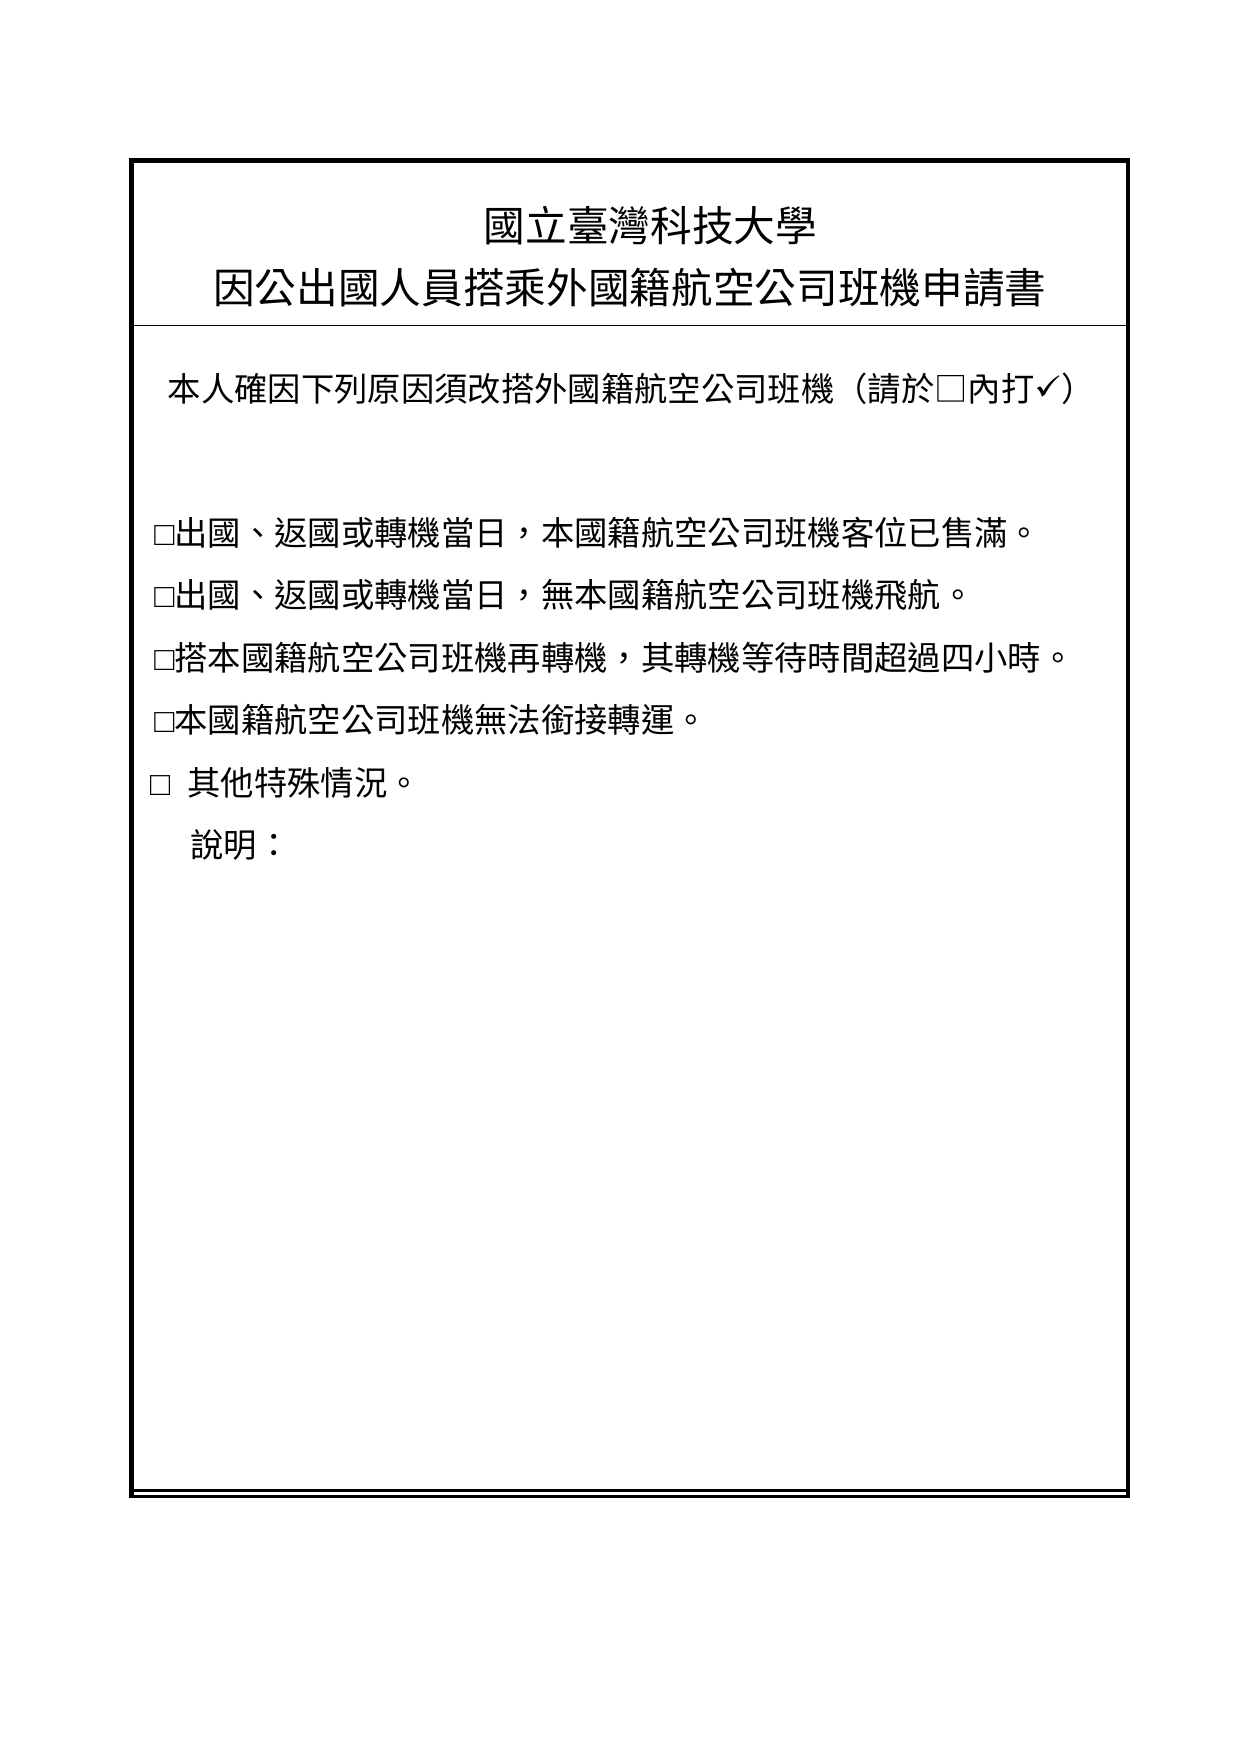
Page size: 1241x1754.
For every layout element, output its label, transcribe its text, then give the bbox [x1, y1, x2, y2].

table_cell 本人確因下列原因須改搭外國籍航空公司班機（請於□內打） □出國、返國或轉機當日，本國籍航空公司班機客位已售滿。 □出國、返國或轉機當日，無本國籍航空公司班機飛航。 □搭本國籍航空公司班機再轉機，其轉機等待時間超過四小時。 □本國籍航空公司班機無法銜接轉運。 其他特殊情況。 說明： [134, 326, 1126, 1489]
table_header 國立臺灣科技大學 因公出國人員搭乘外國籍航空公司班機申請書 [134, 163, 1126, 325]
